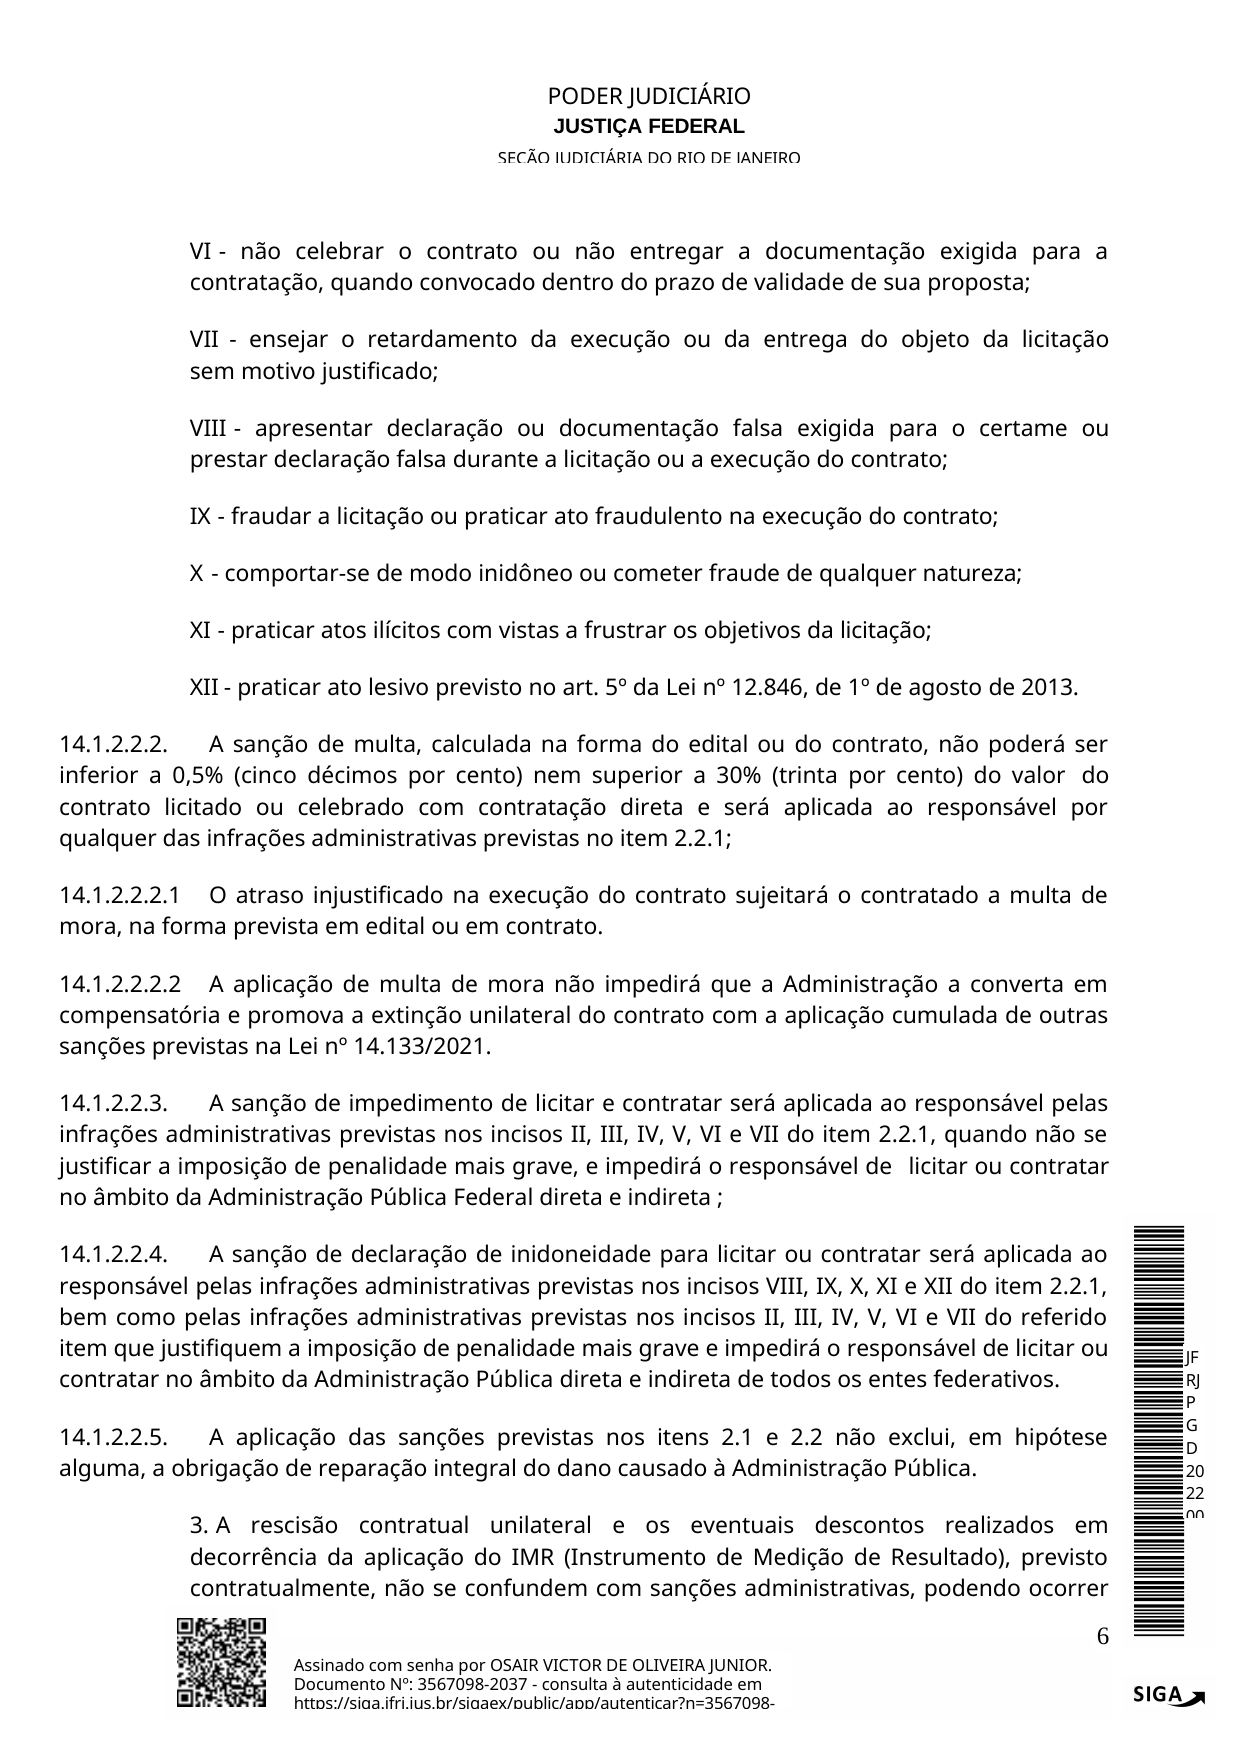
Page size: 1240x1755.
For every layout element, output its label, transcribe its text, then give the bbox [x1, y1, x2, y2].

list - apresentar declaração ou documentação falsa exigida para o certame ou prestar declaração falsa durante a licitação ou a execução do contrato; [189, 412, 1109, 474]
list - praticar atos ilícitos com vistas a frustrar os objetivos da licitação; [189, 614, 1181, 645]
list - praticar ato lesivo previsto no art. 5º da Lei nº 12.846, de 1º de agosto de 2013. [189, 671, 1181, 702]
text JFRJPGD202200034A [1186, 1346, 1206, 1518]
list A aplicação das sanções previstas nos itens 2.1 e 2.2 não exclui, em hipótese alguma, a obrigação de reparação integral do dano causado à Administração Pública. [59, 1421, 1109, 1483]
list A aplicação de multa de mora não impedirá que a Administração a converta em compensatória e promova a extinção unilateral do contrato com a aplicação cumulada de outras sanções previstas na Lei nº 14.133/2021. [59, 967, 1109, 1061]
list - comportar-se de modo inidôneo ou cometer fraude de qualquer natureza; [189, 557, 1181, 588]
list A rescisão contratual unilateral e os eventuais descontos realizados em decorrência da aplicação do IMR (Instrumento de Medição de Resultado), previsto contratualmente, não se confundem com sanções administrativas, podendo ocorrer [189, 1509, 1109, 1603]
list - não celebrar o contrato ou não entregar a documentação exigida para a contratação, quando convocado dentro do prazo de validade de sua proposta; [189, 235, 1109, 297]
list - ensejar o retardamento da execução ou da entrega do objeto da licitação sem motivo justificado; [189, 323, 1109, 386]
list O atraso injustificado na execução do contrato sujeitará o contratado a multa de mora, na forma prevista em edital ou em contrato. [59, 879, 1109, 942]
list - fraudar a licitação ou praticar ato fraudulento na execução do contrato; [189, 500, 1181, 531]
list A sanção de multa, calculada na forma do edital ou do contrato, não poderá ser inferior a 0,5% (cinco décimos por cento) nem superior a 30% (trinta por cento) do valor do contrato licitado ou celebrado com contratação direta e será aplicada ao responsável por qualquer das infrações administrativas previstas no item 2.2.1; [59, 728, 1109, 853]
list A sanção de declaração de inidoneidade para licitar ou contratar será aplicada ao responsável pelas infrações administrativas previstas nos incisos VIII, IX, X, XI e XII do item 2.2.1, bem como pelas infrações administrativas previstas nos incisos II, III, IV, V, VI e VII do referido item que justifiquem a imposição de penalidade mais grave e impedirá o responsável de licitar ou contratar no âmbito da Administração Pública direta e indireta de todos os entes federativos. [59, 1238, 1109, 1394]
list A sanção de impedimento de licitar e contratar será aplicada ao responsável pelas infrações administrativas previstas nos incisos II, III, IV, V, VI e VII do item 2.2.1, quando não se justificar a imposição de penalidade mais grave, e impedirá o responsável de licitar ou contratar no âmbito da Administração Pública Federal direta e indireta ; [59, 1087, 1109, 1212]
